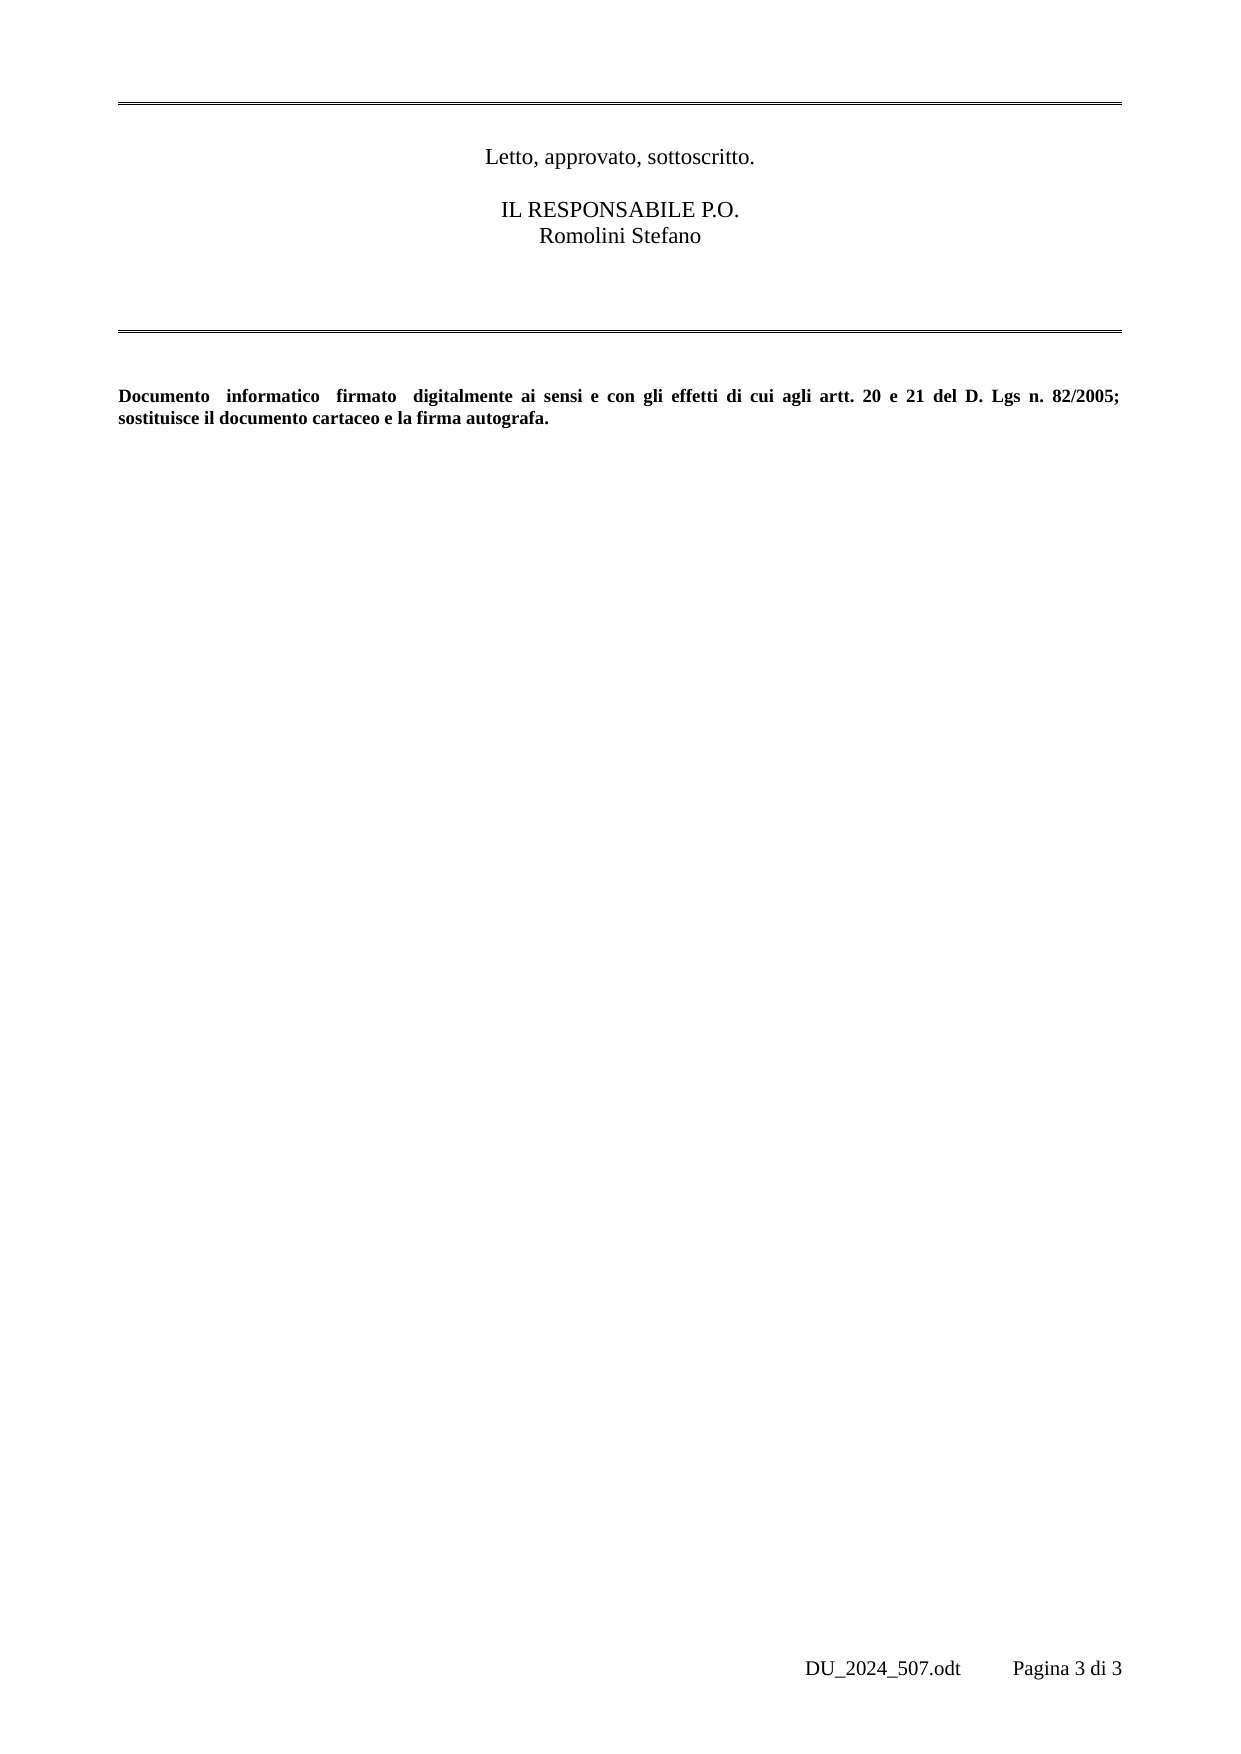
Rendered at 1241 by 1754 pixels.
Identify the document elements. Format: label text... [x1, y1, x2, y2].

text IL RESPONSABILE P.O. [118, 196, 1122, 222]
text Romolini Stefano [118, 222, 1122, 249]
text Letto, approvato, sottoscritto. [118, 143, 1122, 170]
text Documento informatico firmato digitalmente ai sensi e con gli effetti di cui agli artt. 20 e 21 del D. Lgs n. 82/2005; sostituisce il documento cartaceo e la firma autografa. [118, 385, 1122, 428]
